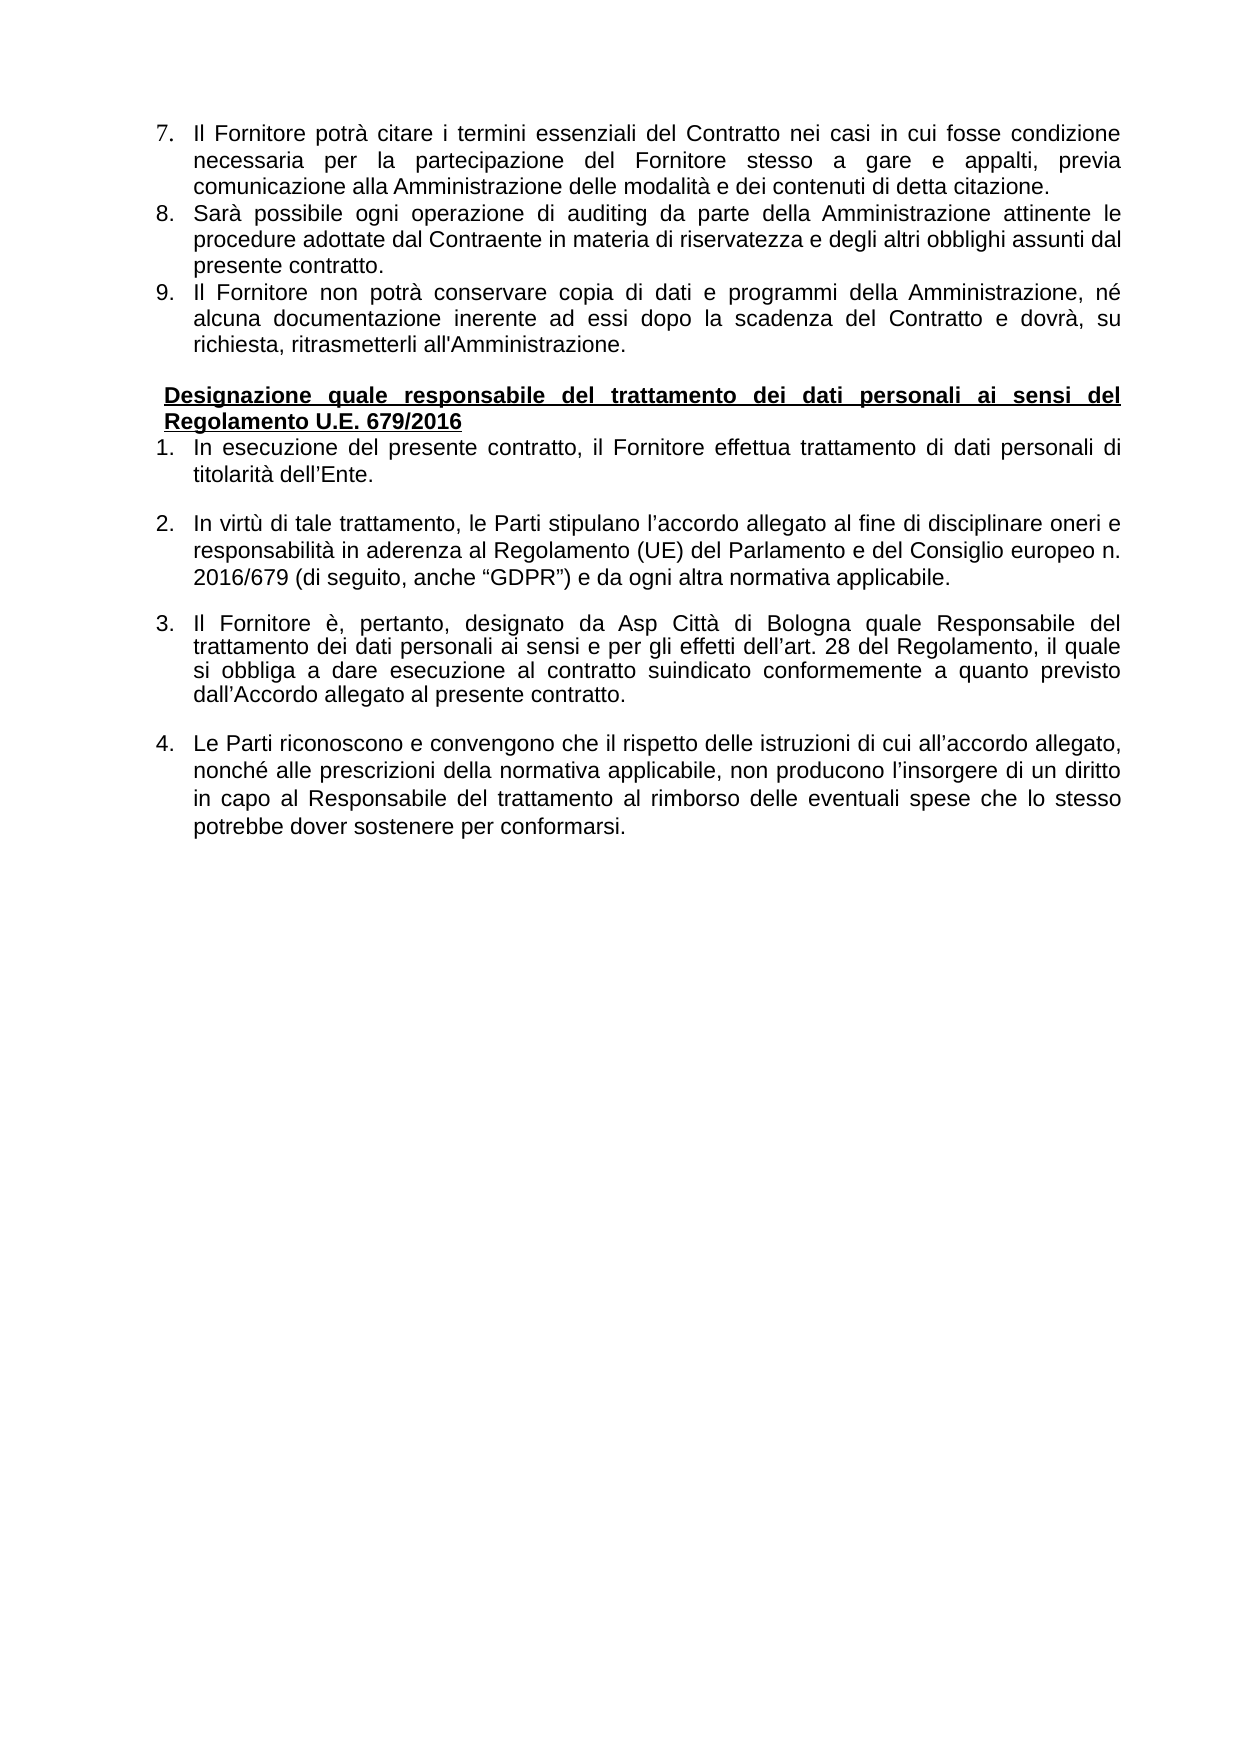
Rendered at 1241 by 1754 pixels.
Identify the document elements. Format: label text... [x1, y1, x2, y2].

list In virtù di tale trattamento, le Parti stipulano l’accordo allegato al fine di disciplinare oneri e responsabilità in aderenza al Regolamento (UE) del Parlamento e del Consiglio europeo n. 2016/679 (di seguito, anche “GDPR”) e da ogni altra normativa applicabile. [156, 510, 1122, 590]
list Il Fornitore è, pertanto, designato da Asp Città di Bologna quale Responsabile del trattamento dei dati personali ai sensi e per gli effetti dell’art. 28 del Regolamento, il quale si obbliga a dare esecuzione al contratto suindicato conformemente a quanto previsto dall’Accordo allegato al presente contratto. [156, 612, 1122, 707]
list In esecuzione del presente contratto, il Fornitore effettua trattamento di dati personali di titolarità dell’Ente. [156, 434, 1122, 488]
list Le Parti riconoscono e convengono che il rispetto delle istruzioni di cui all’accordo allegato, nonché alle prescrizioni della normativa applicabile, non producono l’insorgere di un diritto in capo al Responsabile del trattamento al rimborso delle eventuali spese che lo stesso potrebbe dover sostenere per conformarsi. [156, 730, 1122, 839]
list Il Fornitore potrà citare i termini essenziali del Contratto nei casi in cui fosse condizione necessaria per la partecipazione del Fornitore stesso a gare e appalti, previa comunicazione alla Amministrazione delle modalità e dei contenuti di detta citazione. [156, 118, 1122, 199]
text Designazione quale responsabile del trattamento dei dati personali ai sensi del Regolamento U.E. 679/2016 [164, 382, 1122, 434]
list Il Fornitore non potrà conservare copia di dati e programmi della Amministrazione, né alcuna documentazione inerente ad essi dopo la scadenza del Contratto e dovrà, su richiesta, ritrasmetterli all'Amministrazione. [156, 279, 1122, 358]
list Sarà possibile ogni operazione di auditing da parte della Amministrazione attinente le procedure adottate dal Contraente in materia di riservatezza e degli altri obblighi assunti dal presente contratto. [156, 199, 1122, 279]
